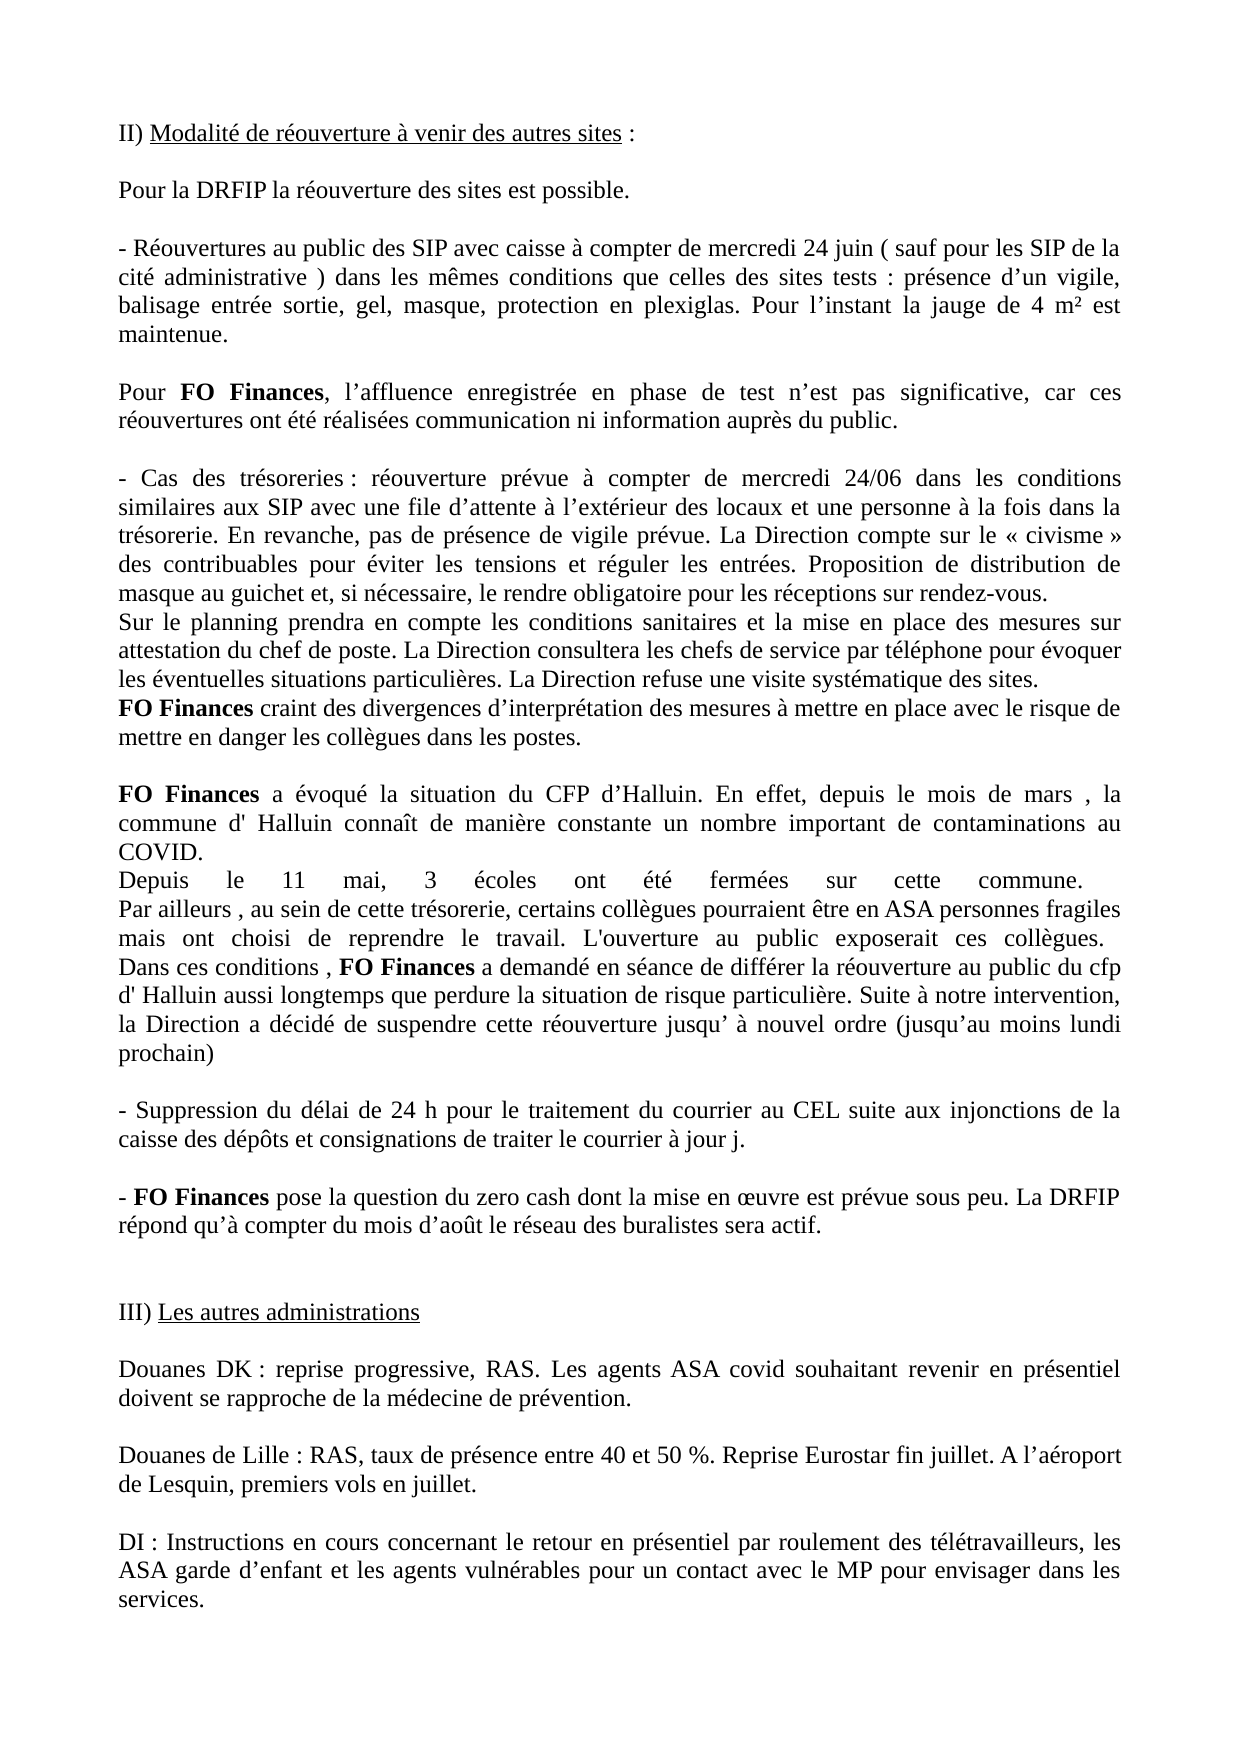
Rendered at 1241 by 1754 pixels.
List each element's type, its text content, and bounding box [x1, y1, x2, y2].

text Pour FO Finances, l’affluence enregistrée en phase de test n’est pas significative, car ces réouvertures ont été réalisées communication ni information auprès du public. [118, 377, 1122, 434]
text - FO Finances pose la question du zero cash dont la mise en œuvre est prévue sous peu. La DRFIP répond qu’à compter du mois d’août le réseau des buralistes sera actif. [118, 1182, 1122, 1239]
text Douanes de Lille : RAS, taux de présence entre 40 et 50 %. Reprise Eurostar fin juillet. A l’aéroport de Lesquin, premiers vols en juillet. [118, 1441, 1122, 1498]
text II) Modalité de réouverture à venir des autres sites : [118, 118, 1122, 147]
text FO Finances craint des divergences d’interprétation des mesures à mettre en place avec le risque de mettre en danger les collègues dans les postes. [118, 693, 1122, 751]
text - Cas des trésoreries : réouverture prévue à compter de mercredi 24/06 dans les conditions similaires aux SIP avec une file d’attente à l’extérieur des locaux et une personne à la fois dans la trésorerie. En revanche, pas de présence de vigile prévue. La Direction compte sur le « civisme » des contribuables pour éviter les tensions et réguler les entrées. Proposition de distribution de masque au guichet et, si nécessaire, le rendre obligatoire pour les réceptions sur rendez-vous. [118, 463, 1122, 607]
text III) Les autres administrations [118, 1297, 1122, 1326]
text Pour la DRFIP la réouverture des sites est possible. [118, 176, 1122, 204]
text - Réouvertures au public des SIP avec caisse à compter de mercredi 24 juin ( sauf pour les SIP de la cité administrative ) dans les mêmes conditions que celles des sites tests : présence d’un vigile, balisage entrée sortie, gel, masque, protection en plexiglas. Pour l’instant la jauge de 4 m² est maintenue. [118, 233, 1122, 348]
text Douanes DK : reprise progressive, RAS. Les agents ASA covid souhaitant revenir en présentiel doivent se rapproche de la médecine de prévention. [118, 1354, 1122, 1412]
text Sur le planning prendra en compte les conditions sanitaires et la mise en place des mesures sur attestation du chef de poste. La Direction consultera les chefs de service par téléphone pour évoquer les éventuelles situations particulières. La Direction refuse une visite systématique des sites. [118, 607, 1122, 693]
text - Suppression du délai de 24 h pour le traitement du courrier au CEL suite aux injonctions de la caisse des dépôts et consignations de traiter le courrier à jour j. [118, 1096, 1122, 1153]
text DI : Instructions en cours concernant le retour en présentiel par roulement des télétravailleurs, les ASA garde d’enfant et les agents vulnérables pour un contact avec le MP pour envisager dans les services. [118, 1527, 1122, 1613]
text FO Finances a évoqué la situation du CFP d’Halluin. En effet, depuis le mois de mars , la commune d' Halluin connaît de manière constante un nombre important de contaminations au COVID. Depuis le 11 mai, 3 écoles ont été fermées sur cette commune. Par ailleurs , au sein de cette trésorerie, certains collègues pourraient être en ASA personnes fragiles mais ont choisi de reprendre le travail. L'ouverture au public exposerait ces collègues. Dans ces conditions , FO Finances a demandé en séance de différer la réouverture au public du cfp d' Halluin aussi longtemps que perdure la situation de risque particulière. Suite à notre intervention, la Direction a décidé de suspendre cette réouverture jusqu’ à nouvel ordre (jusqu’au moins lundi prochain) [118, 779, 1122, 1067]
